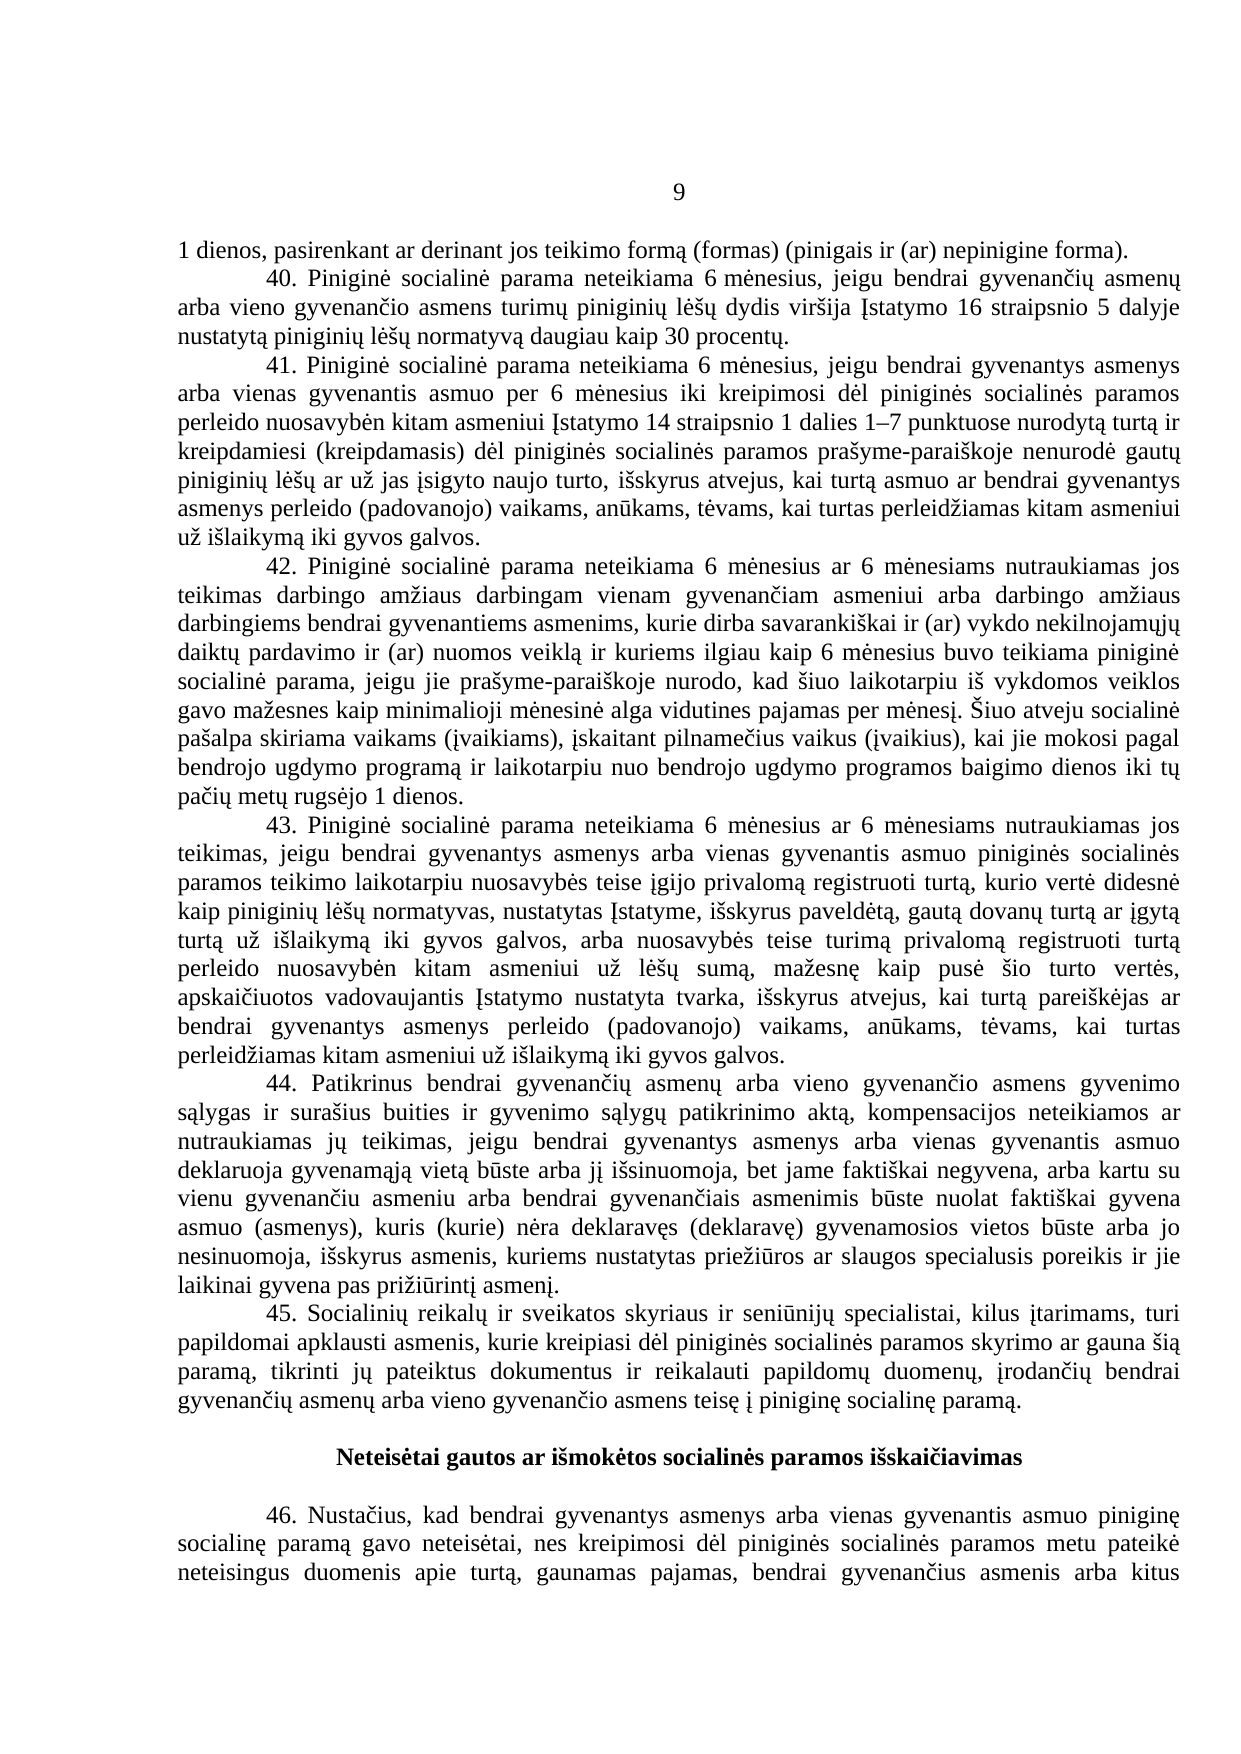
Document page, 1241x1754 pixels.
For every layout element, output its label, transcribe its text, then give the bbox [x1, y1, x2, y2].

text 42. Piniginė socialinė parama neteikiama 6 mėnesius ar 6 mėnesiams nutraukiamas jos teikimas darbingo amžiaus darbingam vienam gyvenančiam asmeniui arba darbingo amžiaus darbingiems bendrai gyvenantiems asmenims, kurie dirba savarankiškai ir (ar) vykdo nekilnojamųjų daiktų pardavimo ir (ar) nuomos veiklą ir kuriems ilgiau kaip 6 mėnesius buvo teikiama piniginė socialinė parama, jeigu jie prašyme-paraiškoje nurodo, kad šiuo laikotarpiu iš vykdomos veiklos gavo mažesnes kaip minimalioji mėnesinė alga vidutines pajamas per mėnesį. Šiuo atveju socialinė pašalpa skiriama vaikams (įvaikiams), įskaitant pilnamečius vaikus (įvaikius), kai jie mokosi pagal bendrojo ugdymo programą ir laikotarpiu nuo bendrojo ugdymo programos baigimo dienos iki tų pačių metų rugsėjo 1 dienos. [177, 551, 1181, 810]
text Neteisėtai gautos ar išmokėtos socialinės paramos išskaičiavimas [177, 1442, 1181, 1471]
text 44. Patikrinus bendrai gyvenančių asmenų arba vieno gyvenančio asmens gyvenimo sąlygas ir surašius buities ir gyvenimo sąlygų patikrinimo aktą, kompensacijos neteikiamos ar nutraukiamas jų teikimas, jeigu bendrai gyvenantys asmenys arba vienas gyvenantis asmuo deklaruoja gyvenamąją vietą būste arba jį išsinuomoja, bet jame faktiškai negyvena, arba kartu su vienu gyvenančiu asmeniu arba bendrai gyvenančiais asmenimis būste nuolat faktiškai gyvena asmuo (asmenys), kuris (kurie) nėra deklaravęs (deklaravę) gyvenamosios vietos būste arba jo nesinuomoja, išskyrus asmenis, kuriems nustatytas priežiūros ar slaugos specialusis poreikis ir jie laikinai gyvena pas prižiūrintį asmenį. [177, 1068, 1181, 1298]
text 41. Piniginė socialinė parama neteikiama 6 mėnesius, jeigu bendrai gyvenantys asmenys arba vienas gyvenantis asmuo per 6 mėnesius iki kreipimosi dėl piniginės socialinės paramos perleido nuosavybėn kitam asmeniui Įstatymo 14 straipsnio 1 dalies 1–7 punktuose nurodytą turtą ir kreipdamiesi (kreipdamasis) dėl piniginės socialinės paramos prašyme-paraiškoje nenurodė gautų piniginių lėšų ar už jas įsigyto naujo turto, išskyrus atvejus, kai turtą asmuo ar bendrai gyvenantys asmenys perleido (padovanojo) vaikams, anūkams, tėvams, kai turtas perleidžiamas kitam asmeniui už išlaikymą iki gyvos galvos. [177, 350, 1181, 551]
text 43. Piniginė socialinė parama neteikiama 6 mėnesius ar 6 mėnesiams nutraukiamas jos teikimas, jeigu bendrai gyvenantys asmenys arba vienas gyvenantis asmuo piniginės socialinės paramos teikimo laikotarpiu nuosavybės teise įgijo privalomą registruoti turtą, kurio vertė didesnė kaip piniginių lėšų normatyvas, nustatytas Įstatyme, išskyrus paveldėtą, gautą dovanų turtą ar įgytą turtą už išlaikymą iki gyvos galvos, arba nuosavybės teise turimą privalomą registruoti turtą perleido nuosavybėn kitam asmeniui už lėšų sumą, mažesnę kaip pusė šio turto vertės, apskaičiuotos vadovaujantis Įstatymo nustatyta tvarka, išskyrus atvejus, kai turtą pareiškėjas ar bendrai gyvenantys asmenys perleido (padovanojo) vaikams, anūkams, tėvams, kai turtas perleidžiamas kitam asmeniui už išlaikymą iki gyvos galvos. [177, 810, 1181, 1068]
text 1 dienos, pasirenkant ar derinant jos teikimo formą (formas) (pinigais ir (ar) nepinigine forma). [177, 235, 1181, 263]
text 40. Piniginė socialinė parama neteikiama 6 mėnesius, jeigu bendrai gyvenančių asmenų arba vieno gyvenančio asmens turimų piniginių lėšų dydis viršija Įstatymo 16 straipsnio 5 dalyje nustatytą piniginių lėšų normatyvą daugiau kaip 30 procentų. [177, 263, 1181, 350]
text 46. Nustačius, kad bendrai gyvenantys asmenys arba vienas gyvenantis asmuo piniginę socialinę paramą gavo neteisėtai, nes kreipimosi dėl piniginės socialinės paramos metu pateikė neteisingus duomenis apie turtą, gaunamas pajamas, bendrai gyvenančius asmenis arba kitus [177, 1500, 1181, 1586]
text 45. Socialinių reikalų ir sveikatos skyriaus ir seniūnijų specialistai, kilus įtarimams, turi papildomai apklausti asmenis, kurie kreipiasi dėl piniginės socialinės paramos skyrimo ar gauna šią paramą, tikrinti jų pateiktus dokumentus ir reikalauti papildomų duomenų, įrodančių bendrai gyvenančių asmenų arba vieno gyvenančio asmens teisę į piniginę socialinę paramą. [177, 1298, 1181, 1413]
